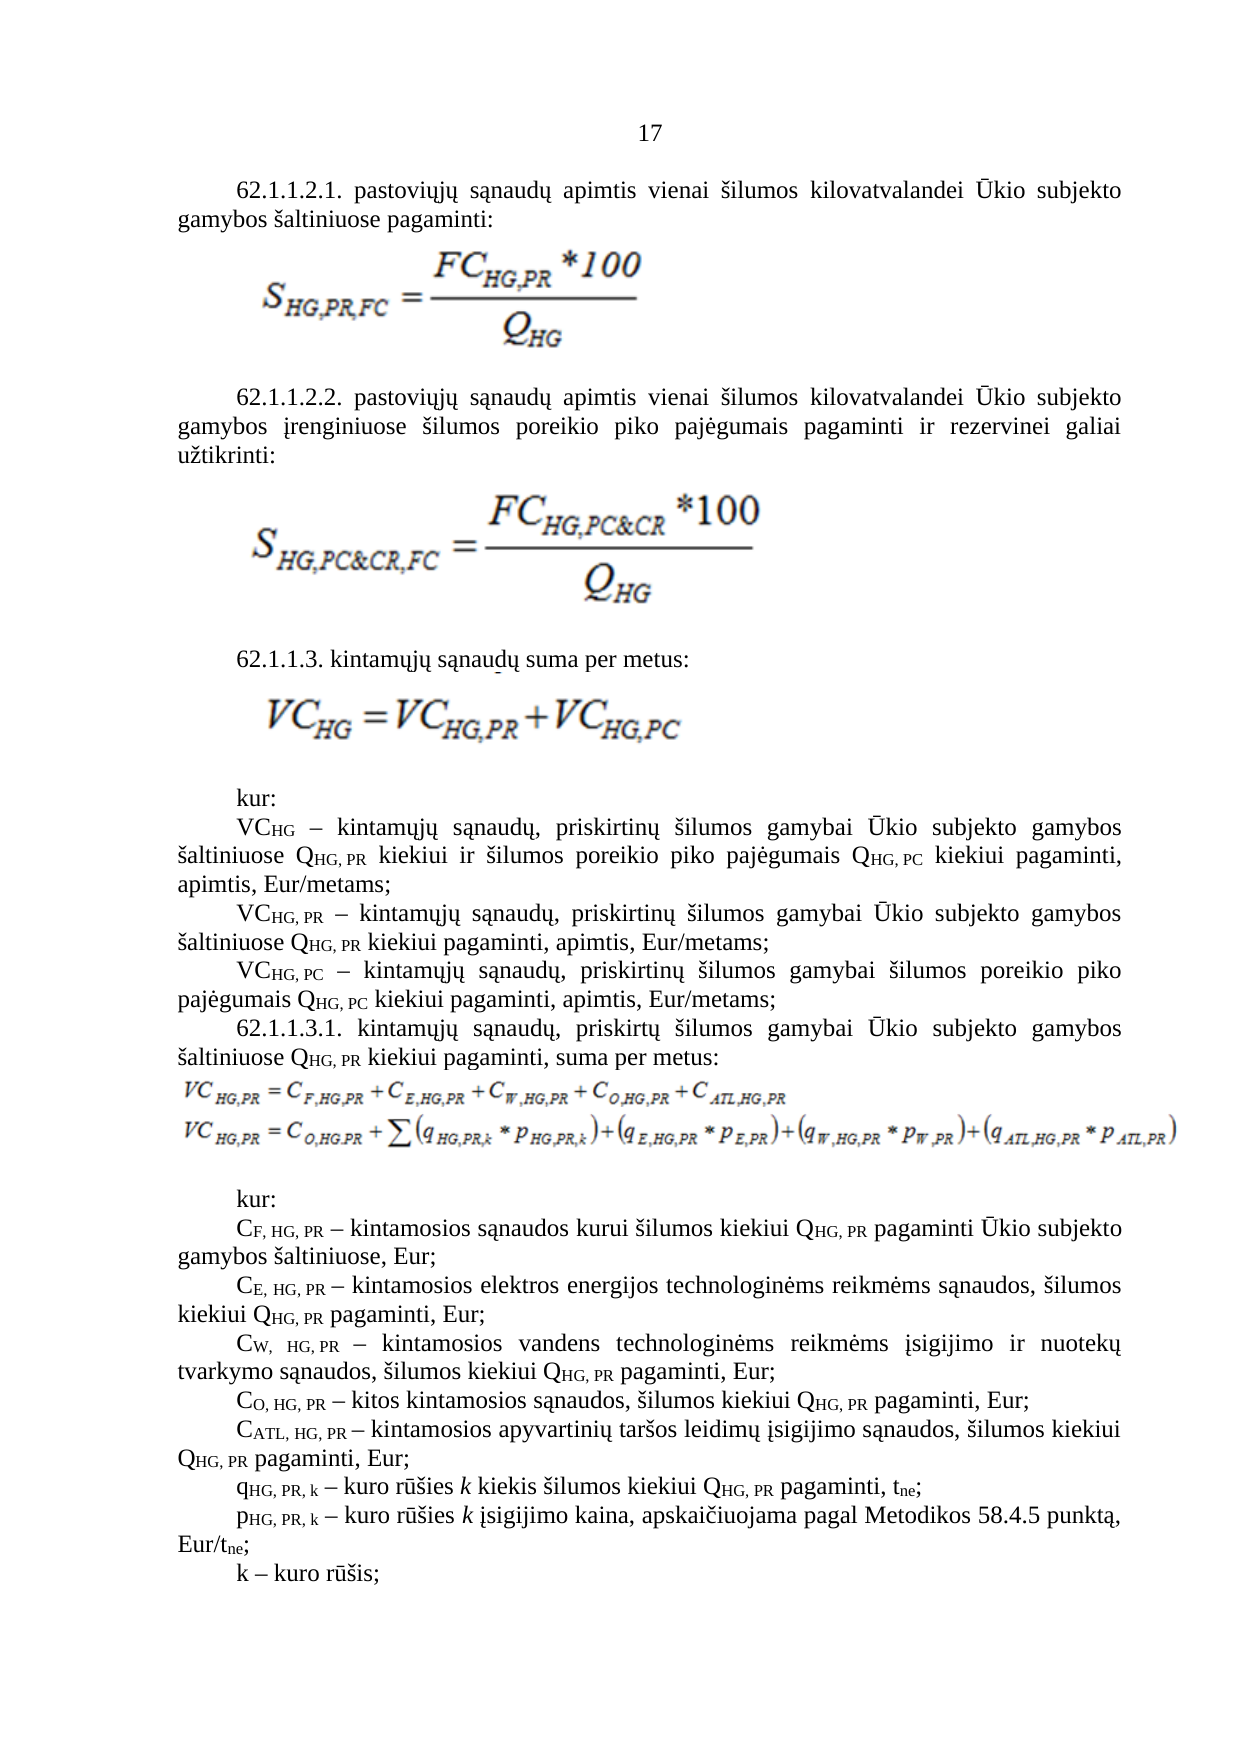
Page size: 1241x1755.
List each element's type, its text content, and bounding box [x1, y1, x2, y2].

text 62.1.1.2.1. pastoviųjų sąnaudų apimtis vienai šilumos kilovatvalandei Ūkio subjekto gamybos šaltiniuose pagaminti: [177, 176, 1122, 233]
text 62.1.1.2.2. pastoviųjų sąnaudų apimtis vienai šilumos kilovatvalandei Ūkio subjekto gamybos įrenginiuose šilumos poreikio piko pajėgumais pagaminti ir rezervinei galiai užtikrinti: [177, 382, 1122, 468]
text 62.1.1.3.1. kintamųjų sąnaudų, priskirtų šilumos gamybai Ūkio subjekto gamybos šaltiniuose QHG, PR kiekiui pagaminti, suma per metus: [177, 1013, 1122, 1070]
text CO, HG, PR – kitos kintamosios sąnaudos, šilumos kiekiui QHG, PR pagaminti, Eur; [177, 1385, 1122, 1414]
text kur: [177, 783, 1122, 812]
text qHG, PR, k – kuro rūšies k kiekis šilumos kiekiui QHG, PR pagaminti, tne; [177, 1471, 1122, 1500]
text kur: [177, 1184, 1122, 1213]
text CE, HG, PR – kintamosios elektros energijos technologinėms reikmėms sąnaudos, šilumos kiekiui QHG, PR pagaminti, Eur; [177, 1270, 1122, 1328]
text VCHG – kintamųjų sąnaudų, priskirtinų šilumos gamybai Ūkio subjekto gamybos šaltiniuose QHG, PR kiekiui ir šilumos poreikio piko pajėgumais QHG, PC kiekiui pagaminti, apimtis, Eur/metams; [177, 812, 1122, 898]
text VCHG, PC – kintamųjų sąnaudų, priskirtinų šilumos gamybai šilumos poreikio piko pajėgumais QHG, PC kiekiui pagaminti, apimtis, Eur/metams; [177, 955, 1122, 1013]
text CF, HG, PR – kintamosios sąnaudos kurui šilumos kiekiui QHG, PR pagaminti Ūkio subjekto gamybos šaltiniuose, Eur; [177, 1213, 1122, 1270]
text k – kuro rūšis; [177, 1558, 1122, 1586]
text CW, HG, PR – kintamosios vandens technologinėms reikmėms įsigijimo ir nuotekų tvarkymo sąnaudos, šilumos kiekiui QHG, PR pagaminti, Eur; [177, 1328, 1122, 1385]
text pHG, PR, k – kuro rūšies k įsigijimo kaina, apskaičiuojama pagal Metodikos 58.4.5 punktą, Eur/tne; [177, 1500, 1122, 1558]
text 62.1.1.3. kintamųjų sąnaudų suma per metus: [177, 644, 1122, 673]
text CATL, HG, PR – kintamosios apyvartinių taršos leidimų įsigijimo sąnaudos, šilumos kiekiui QHG, PR pagaminti, Eur; [177, 1414, 1122, 1471]
text VCHG, PR – kintamųjų sąnaudų, priskirtinų šilumos gamybai Ūkio subjekto gamybos šaltiniuose QHG, PR kiekiui pagaminti, apimtis, Eur/metams; [177, 898, 1122, 955]
